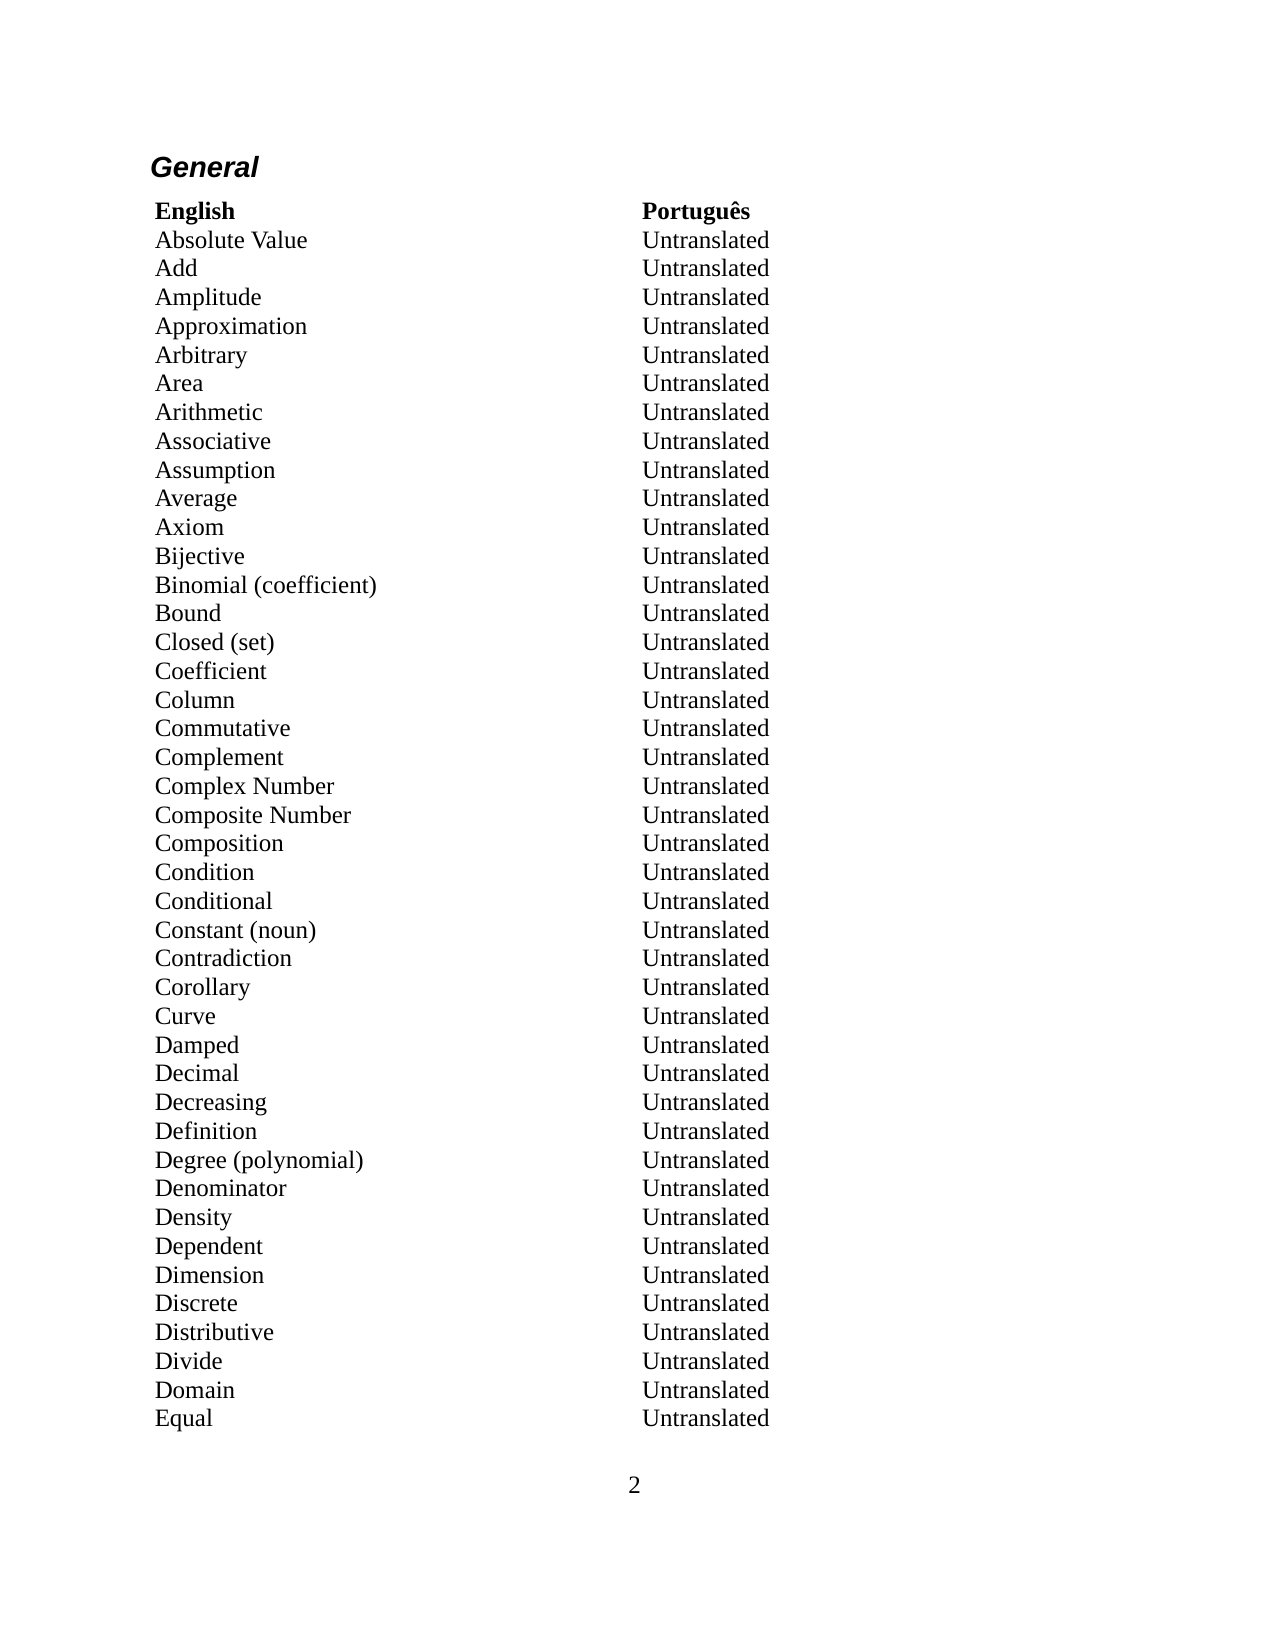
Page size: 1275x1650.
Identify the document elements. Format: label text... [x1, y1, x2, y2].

table_cell Untranslated [638, 1001, 1125, 1030]
table_cell Untranslated [638, 426, 1125, 455]
table_cell Untranslated [638, 627, 1125, 656]
table_cell Untranslated [638, 1231, 1125, 1260]
table_cell Complement [150, 742, 637, 771]
table_cell Equal [150, 1404, 637, 1432]
table_cell Add [150, 254, 637, 282]
table_cell Untranslated [638, 599, 1125, 627]
table_cell Column [150, 685, 637, 713]
table_cell Binomial (coefficient) [150, 570, 637, 598]
table_cell Untranslated [638, 1202, 1125, 1231]
table_cell Untranslated [638, 1087, 1125, 1116]
table_cell Untranslated [638, 484, 1125, 512]
table_cell Untranslated [638, 254, 1125, 282]
table_cell Untranslated [638, 512, 1125, 541]
table_cell Dependent [150, 1231, 637, 1260]
table_cell Distributive [150, 1317, 637, 1346]
table_cell Damped [150, 1030, 637, 1058]
table_cell Composition [150, 829, 637, 857]
table_cell Untranslated [638, 397, 1125, 426]
table_cell Conditional [150, 886, 637, 915]
table_cell Untranslated [638, 1375, 1125, 1403]
table_cell Domain [150, 1375, 637, 1403]
table_cell Commutative [150, 714, 637, 742]
table_cell Definition [150, 1116, 637, 1145]
table_cell Untranslated [638, 1116, 1125, 1145]
table_cell Associative [150, 426, 637, 455]
table_cell Untranslated [638, 369, 1125, 397]
table_cell Untranslated [638, 857, 1125, 886]
table_cell Composite Number [150, 800, 637, 828]
table_cell Corollary [150, 972, 637, 1001]
table_cell Absolute Value [150, 225, 637, 253]
table_cell Bijective [150, 541, 637, 570]
table_cell Constant (noun) [150, 915, 637, 943]
table_cell Untranslated [638, 570, 1125, 598]
table_cell Arithmetic [150, 397, 637, 426]
table_cell Arbitrary [150, 340, 637, 368]
table_cell Untranslated [638, 771, 1125, 800]
table_cell Untranslated [638, 311, 1125, 340]
table_cell Untranslated [638, 685, 1125, 713]
table_cell Untranslated [638, 972, 1125, 1001]
table_cell Untranslated [638, 340, 1125, 368]
table_cell Degree (polynomial) [150, 1145, 637, 1173]
subtitle General [150, 150, 1125, 183]
table_cell Untranslated [638, 225, 1125, 253]
table_cell Closed (set) [150, 627, 637, 656]
table_cell Untranslated [638, 1030, 1125, 1058]
table_cell Untranslated [638, 1174, 1125, 1202]
table_cell Average [150, 484, 637, 512]
table_cell Coefficient [150, 656, 637, 685]
table_cell Untranslated [638, 455, 1125, 483]
table_cell Untranslated [638, 714, 1125, 742]
table_cell Untranslated [638, 1404, 1125, 1432]
table_cell Untranslated [638, 1289, 1125, 1317]
table_cell Condition [150, 857, 637, 886]
table_header Português [638, 196, 1125, 225]
table_cell Density [150, 1202, 637, 1231]
table_cell Untranslated [638, 1059, 1125, 1087]
table_cell Untranslated [638, 1145, 1125, 1173]
table_cell Contradiction [150, 944, 637, 972]
table_cell Denominator [150, 1174, 637, 1202]
table_header English [150, 196, 637, 225]
table_cell Area [150, 369, 637, 397]
table_cell Complex Number [150, 771, 637, 800]
table_cell Untranslated [638, 800, 1125, 828]
table_cell Untranslated [638, 1346, 1125, 1375]
table_cell Curve [150, 1001, 637, 1030]
table_cell Decreasing [150, 1087, 637, 1116]
table_cell Untranslated [638, 829, 1125, 857]
table_cell Untranslated [638, 886, 1125, 915]
table_cell Decimal [150, 1059, 637, 1087]
table_cell Assumption [150, 455, 637, 483]
table_cell Untranslated [638, 915, 1125, 943]
table_cell Dimension [150, 1260, 637, 1288]
table_cell Untranslated [638, 944, 1125, 972]
table_cell Untranslated [638, 541, 1125, 570]
table_cell Approximation [150, 311, 637, 340]
table_cell Untranslated [638, 282, 1125, 311]
table_cell Amplitude [150, 282, 637, 311]
table_cell Discrete [150, 1289, 637, 1317]
table_cell Bound [150, 599, 637, 627]
table_cell Untranslated [638, 1260, 1125, 1288]
table_cell Divide [150, 1346, 637, 1375]
table_cell Untranslated [638, 742, 1125, 771]
table_cell Axiom [150, 512, 637, 541]
table_cell Untranslated [638, 1317, 1125, 1346]
table_cell Untranslated [638, 656, 1125, 685]
